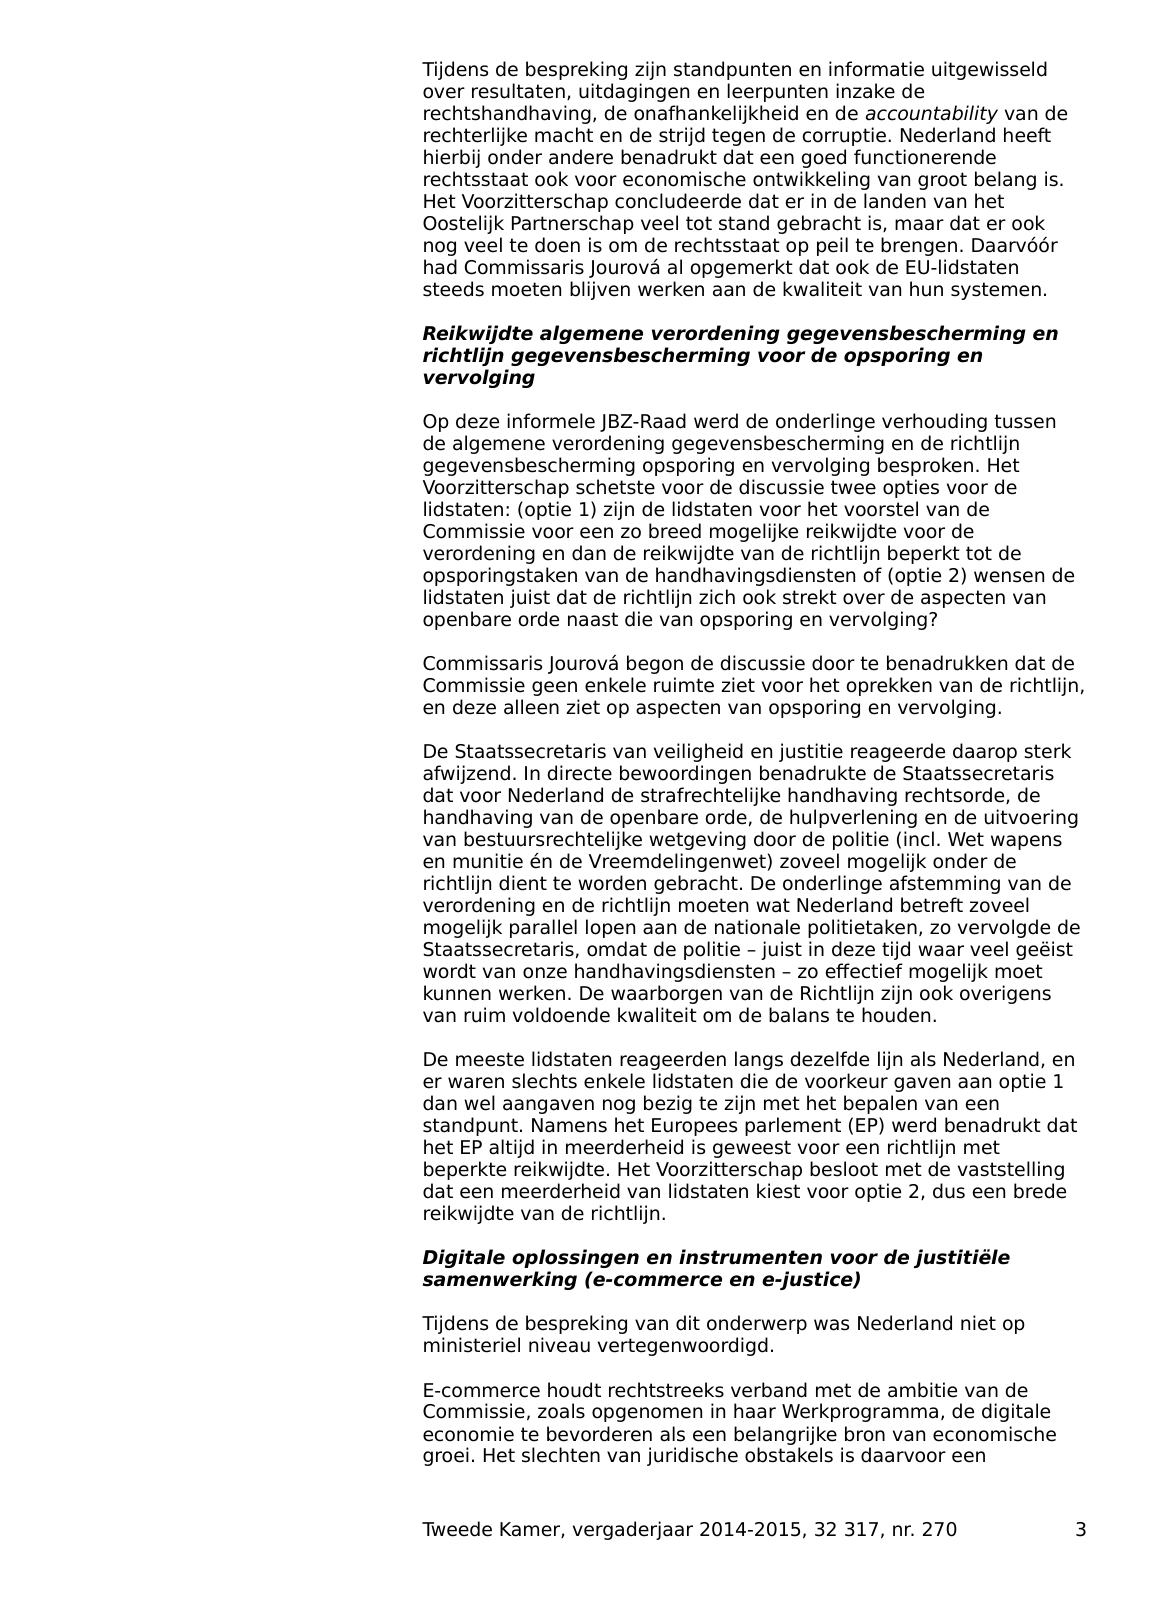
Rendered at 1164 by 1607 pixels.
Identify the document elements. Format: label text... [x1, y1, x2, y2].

subtitle Reikwijdte algemene verordening gegevensbescherming en richtlijn gegevensbescherming voor de opsporing en vervolging [422, 323, 1087, 389]
text Commissaris Jourová begon de discussie door te benadrukken dat de Commissie geen enkele ruimte ziet voor het oprekken van de richtlijn, en deze alleen ziet op aspecten van opsporing en vervolging. [422, 653, 1087, 719]
subtitle Digitale oplossingen en instrumenten voor de justitiële samenwerking (e-commerce en e-justice) [422, 1247, 1087, 1291]
text E-commerce houdt rechtstreeks verband met de ambitie van de Commissie, zoals opgenomen in haar Werkprogramma, de digitale economie te bevorderen als een belangrijke bron van economische groei. Het slechten van juridische obstakels is daarvoor een [422, 1379, 1087, 1467]
text De Staatssecretaris van veiligheid en justitie reageerde daarop sterk afwijzend. In directe bewoordingen benadrukte de Staatssecretaris dat voor Nederland de strafrechtelijke handhaving rechtsorde, de handhaving van de openbare orde, de hulpverlening en de uitvoering van bestuursrechtelijke wetgeving door de politie (incl. Wet wapens en munitie én de Vreemdelingenwet) zoveel mogelijk onder de richtlijn dient te worden gebracht. De onderlinge afstemming van de verordening en de richtlijn moeten wat Nederland betreft zoveel mogelijk parallel lopen aan de nationale politietaken, zo vervolgde de Staatssecretaris, omdat de politie – juist in deze tijd waar veel geëist wordt van onze handhavingsdiensten – zo effectief mogelijk moet kunnen werken. De waarborgen van de Richtlijn zijn ook overigens van ruim voldoende kwaliteit om de balans te houden. [422, 741, 1087, 1027]
text Tijdens de bespreking van dit onderwerp was Nederland niet op ministeriel niveau vertegenwoordigd. [422, 1313, 1087, 1357]
text Tijdens de bespreking zijn standpunten en informatie uitgewisseld over resultaten, uitdagingen en leerpunten inzake de rechtshandhaving, de onafhankelijkheid en de accountability van de rechterlijke macht en de strijd tegen de corruptie. Nederland heeft hierbij onder andere benadrukt dat een goed functionerende rechtsstaat ook voor economische ontwikkeling van groot belang is. Het Voorzitterschap concludeerde dat er in de landen van het Oostelijk Partnerschap veel tot stand gebracht is, maar dat er ook nog veel te doen is om de rechtsstaat op peil te brengen. Daarvóór had Commissaris Jourová al opgemerkt dat ook de EU-lidstaten steeds moeten blijven werken aan de kwaliteit van hun systemen. [422, 59, 1087, 301]
text Op deze informele JBZ-Raad werd de onderlinge verhouding tussen de algemene verordening gegevensbescherming en de richtlijn gegevensbescherming opsporing en vervolging besproken. Het Voorzitterschap schetste voor de discussie twee opties voor de lidstaten: (optie 1) zijn de lidstaten voor het voorstel van de Commissie voor een zo breed mogelijke reikwijdte voor de verordening en dan de reikwijdte van de richtlijn beperkt tot de opsporingstaken van de handhavingsdiensten of (optie 2) wensen de lidstaten juist dat de richtlijn zich ook strekt over de aspecten van openbare orde naast die van opsporing en vervolging? [422, 411, 1087, 631]
text De meeste lidstaten reageerden langs dezelfde lijn als Nederland, en er waren slechts enkele lidstaten die de voorkeur gaven aan optie 1 dan wel aangaven nog bezig te zijn met het bepalen van een standpunt. Namens het Europees parlement (EP) werd benadrukt dat het EP altijd in meerderheid is geweest voor een richtlijn met beperkte reikwijdte. Het Voorzitterschap besloot met de vaststelling dat een meerderheid van lidstaten kiest voor optie 2, dus een brede reikwijdte van de richtlijn. [422, 1049, 1087, 1225]
